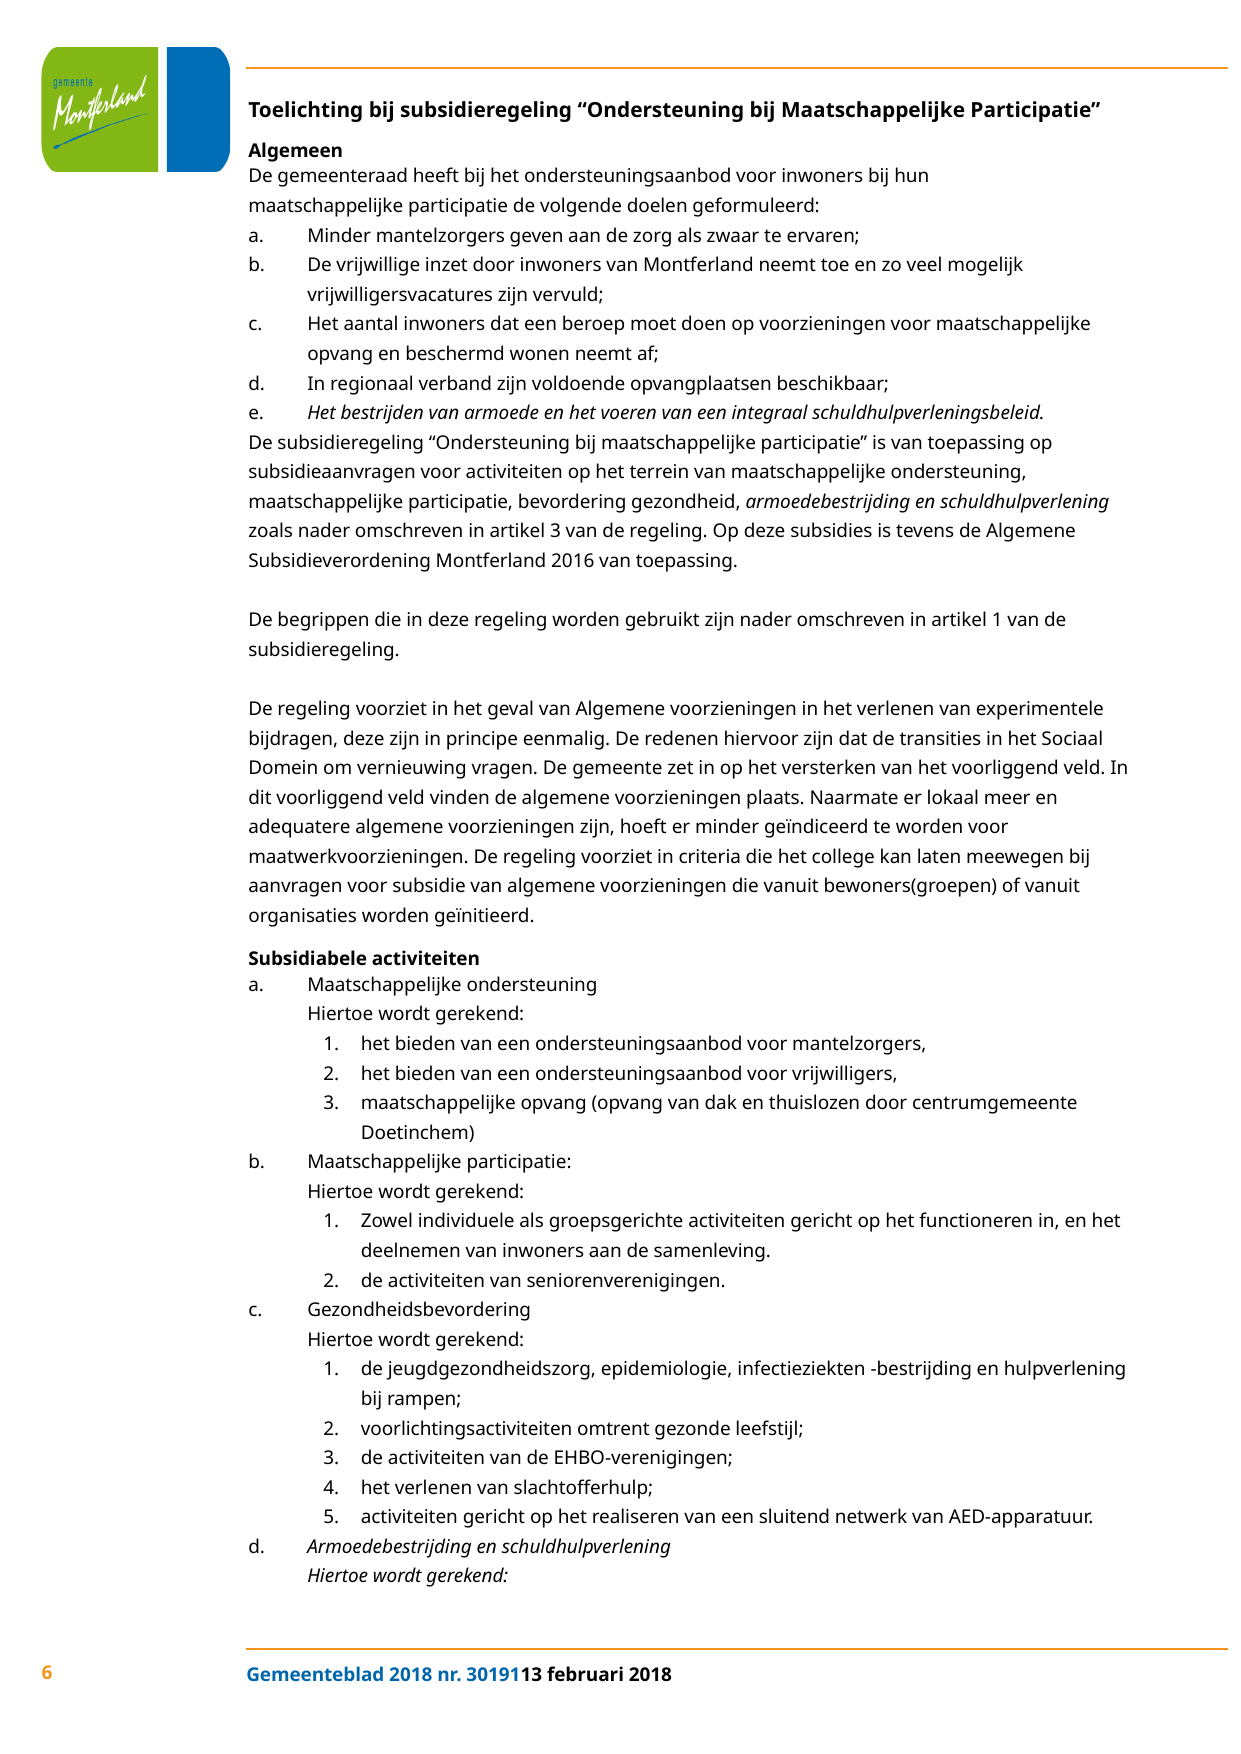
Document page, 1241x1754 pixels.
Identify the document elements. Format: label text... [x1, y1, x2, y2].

list Hiertoe wordt gerekend: [248, 1563, 1152, 1588]
list Hiertoe wordt gerekend: [248, 1326, 1152, 1352]
list Maatschappelijke participatie: [248, 1148, 1152, 1174]
list Minder mantelzorgers geven aan de zorg als zwaar te ervaren; [248, 222, 1152, 247]
picture [41, 47, 231, 172]
text De begrippen die in deze regeling worden gebruikt zijn nader omschreven in artikel 1 van de subsidieregeling. [248, 606, 1152, 662]
list Maatschappelijke ondersteuning [248, 971, 1152, 997]
list Zowel individuele als groepsgerichte activiteiten gericht op het functioneren in, en het deelnemen van inwoners aan de samenleving. [323, 1208, 1152, 1263]
list het bieden van een ondersteuningsaanbod voor vrijwilligers, [323, 1060, 1152, 1086]
list De vrijwillige inzet door inwoners van Montferland neemt toe en zo veel mogelijk vrijwilligersvacatures zijn vervuld; [248, 251, 1152, 307]
list Het aantal inwoners dat een beroep moet doen op voorzieningen voor maatschappelijke opvang en beschermd wonen neemt af; [248, 311, 1152, 366]
list Gezondheidsbevordering [248, 1296, 1152, 1322]
text De gemeenteraad heeft bij het ondersteuningsaanbod voor inwoners bij hun maatschappelijke participatie de volgende doelen geformuleerd: [248, 163, 1152, 218]
text Subsidiabele activiteiten [248, 945, 1152, 971]
list het bieden van een ondersteuningsaanbod voor mantelzorgers, [323, 1030, 1152, 1056]
text Toelichting bij subsidieregeling “Ondersteuning bij Maatschappelijke Participatie” [248, 95, 1152, 123]
list Hiertoe wordt gerekend: [248, 1001, 1152, 1026]
list de jeugdgezondheidszorg, epidemiologie, infectieziekten -bestrijding en hulpverlening bij rampen; [323, 1356, 1152, 1411]
text De regeling voorziet in het geval van Algemene voorzieningen in het verlenen van experimentele bijdragen, deze zijn in principe eenmalig. De redenen hiervoor zijn dat de transities in het Sociaal Domein om vernieuwing vragen. De gemeente zet in op het versterken van het voorliggend veld. In dit voorliggend veld vinden de algemene voorzieningen plaats. Naarmate er lokaal meer en adequatere algemene voorzieningen zijn, hoeft er minder geïndiceerd te worden voor maatwerkvoorzieningen. De regeling voorziet in criteria die het college kan laten meewegen bij aanvragen voor subsidie van algemene voorzieningen die vanuit bewoners(groepen) of vanuit organisaties worden geïnitieerd. [248, 695, 1152, 928]
list maatschappelijke opvang (opvang van dak en thuislozen door centrumgemeente Doetinchem) [323, 1089, 1152, 1145]
list Armoedebestrijding en schuldhulpverlening [248, 1533, 1152, 1559]
list de activiteiten van de EHBO-verenigingen; [323, 1444, 1152, 1470]
text De subsidieregeling “Ondersteuning bij maatschappelijke participatie” is van toepassing op subsidieaanvragen voor activiteiten op het terrein van maatschappelijke ondersteuning, maatschappelijke participatie, bevordering gezondheid, armoedebestrijding en schuldhulpverlening zoals nader omschreven in artikel 3 van de regeling. Op deze subsidies is tevens de Algemene Subsidieverordening Montferland 2016 van toepassing. [248, 429, 1152, 573]
list het verlenen van slachtofferhulp; [323, 1474, 1152, 1500]
list Het bestrijden van armoede en het voeren van een integraal schuldhulpverleningsbeleid. [248, 399, 1152, 425]
list voorlichtingsactiviteiten omtrent gezonde leefstijl; [323, 1415, 1152, 1441]
list In regionaal verband zijn voldoende opvangplaatsen beschikbaar; [248, 370, 1152, 395]
list Hiertoe wordt gerekend: [248, 1178, 1152, 1204]
text Algemeen [248, 137, 1152, 163]
list de activiteiten van seniorenverenigingen. [323, 1267, 1152, 1293]
list activiteiten gericht op het realiseren van een sluitend netwerk van AED-apparatuur. [323, 1503, 1152, 1529]
